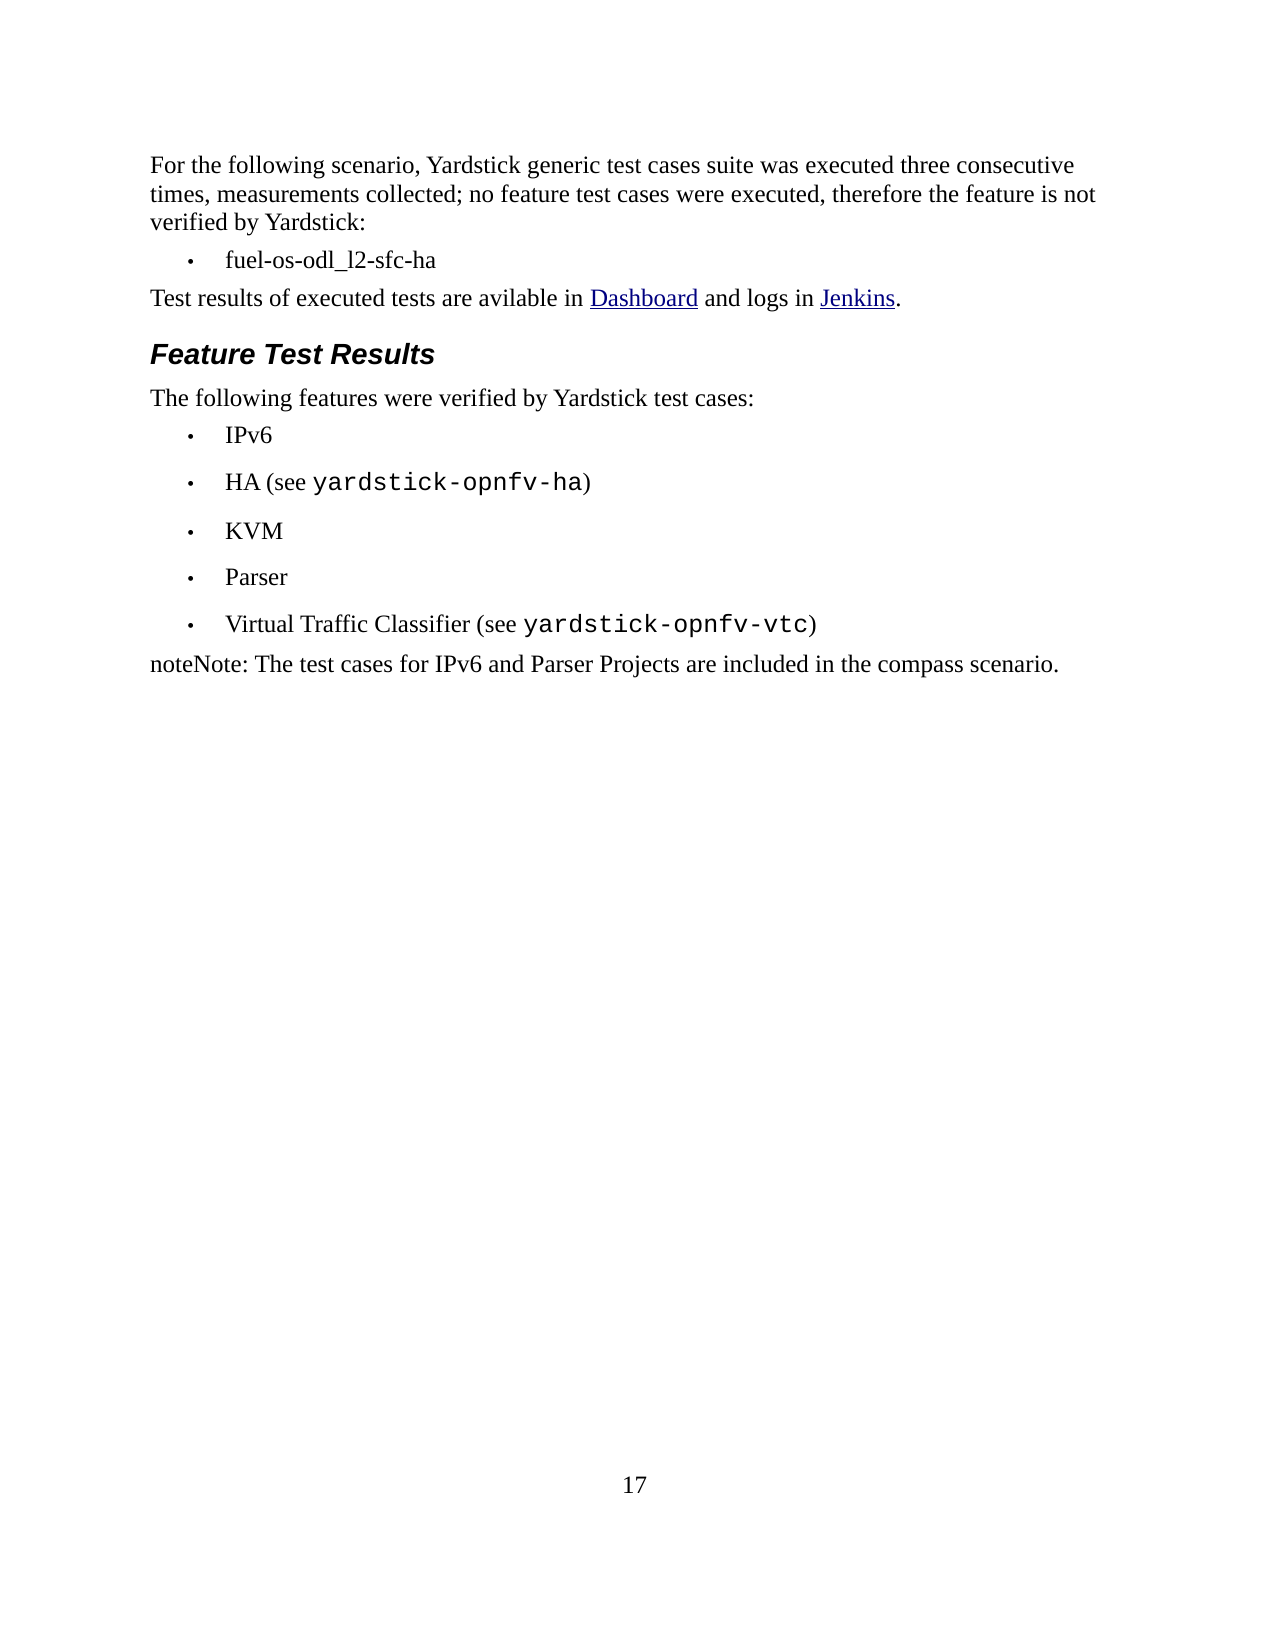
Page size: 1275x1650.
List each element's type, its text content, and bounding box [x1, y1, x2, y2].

text noteNote: The test cases for IPv6 and Parser Projects are included in the compass scenario. [150, 649, 1125, 678]
list KVM [187, 516, 1125, 544]
list IPv6 [187, 420, 1125, 449]
list HA (see yardstick-opnfv-ha) [187, 467, 1125, 498]
text Test results of executed tests are avilable in Dashboard and logs in Jenkins. [150, 283, 1125, 312]
subtitle Feature Test Results [150, 337, 1125, 370]
list fuel-os-odl_l2-sfc-ha [187, 245, 1125, 274]
text The following features were verified by Yardstick test cases: [150, 383, 1125, 411]
text For the following scenario, Yardstick generic test cases suite was executed three consecutive times, measurements collected; no feature test cases were executed, therefore the feature is not verified by Yardstick: [150, 150, 1125, 236]
list Virtual Traffic Classifier (see yardstick-opnfv-vtc) [187, 609, 1125, 640]
list Parser [187, 562, 1125, 591]
